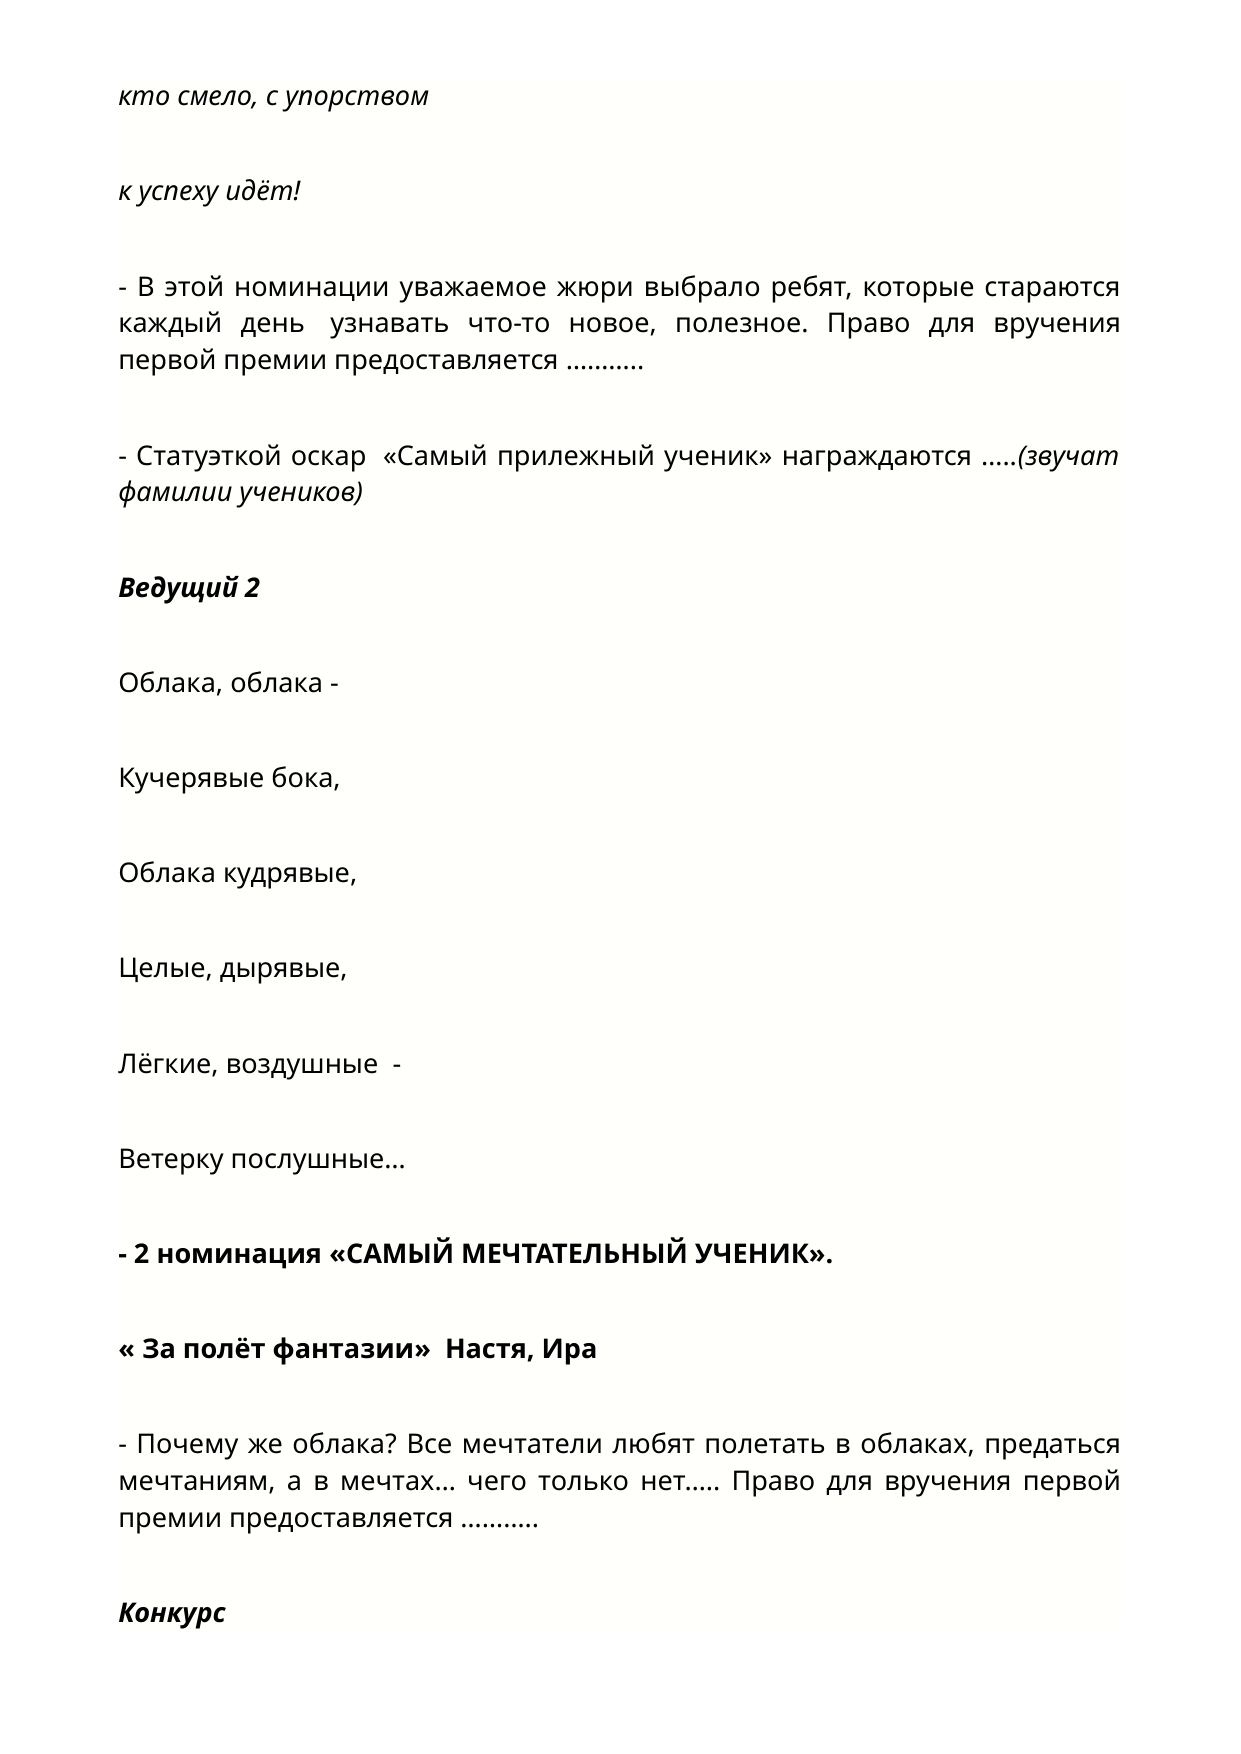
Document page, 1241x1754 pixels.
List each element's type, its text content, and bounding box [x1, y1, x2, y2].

text - 2 номинация «САМЫЙ МЕЧТАТЕЛЬНЫЙ УЧЕНИК». [118, 1234, 1122, 1271]
text Ветерку послушные… [118, 1139, 1122, 1176]
text - В этой номинации уважаемое жюри выбрало ребят, которые стараются каждый день узнавать что-то новое, полезное. Право для вручения первой премии предоставляется ……….. [118, 267, 1122, 378]
text - Почему же облака? Все мечтатели любят полетать в облаках, предаться мечтаниям, а в мечтах… чего только нет….. Право для вручения первой премии предоставляется ……….. [118, 1425, 1122, 1536]
text « За полёт фантазии» Настя, Ира [118, 1330, 1122, 1367]
text кто смело, с упорством [118, 77, 1122, 113]
text Кучерявые бока, [118, 758, 1122, 795]
text Целые, дырявые, [118, 949, 1122, 986]
text Облака кудрявые, [118, 854, 1122, 891]
text - Статуэткой оскар «Самый прилежный ученик» награждаются …..(звучат фамилии учеников) [118, 436, 1122, 510]
text Облака, облака - [118, 663, 1122, 700]
text Ведущий 2 [118, 568, 1122, 605]
text к успеху идёт! [118, 172, 1122, 209]
text Конкурс [118, 1594, 1122, 1631]
text Лёгкие, воздушные - [118, 1044, 1122, 1081]
